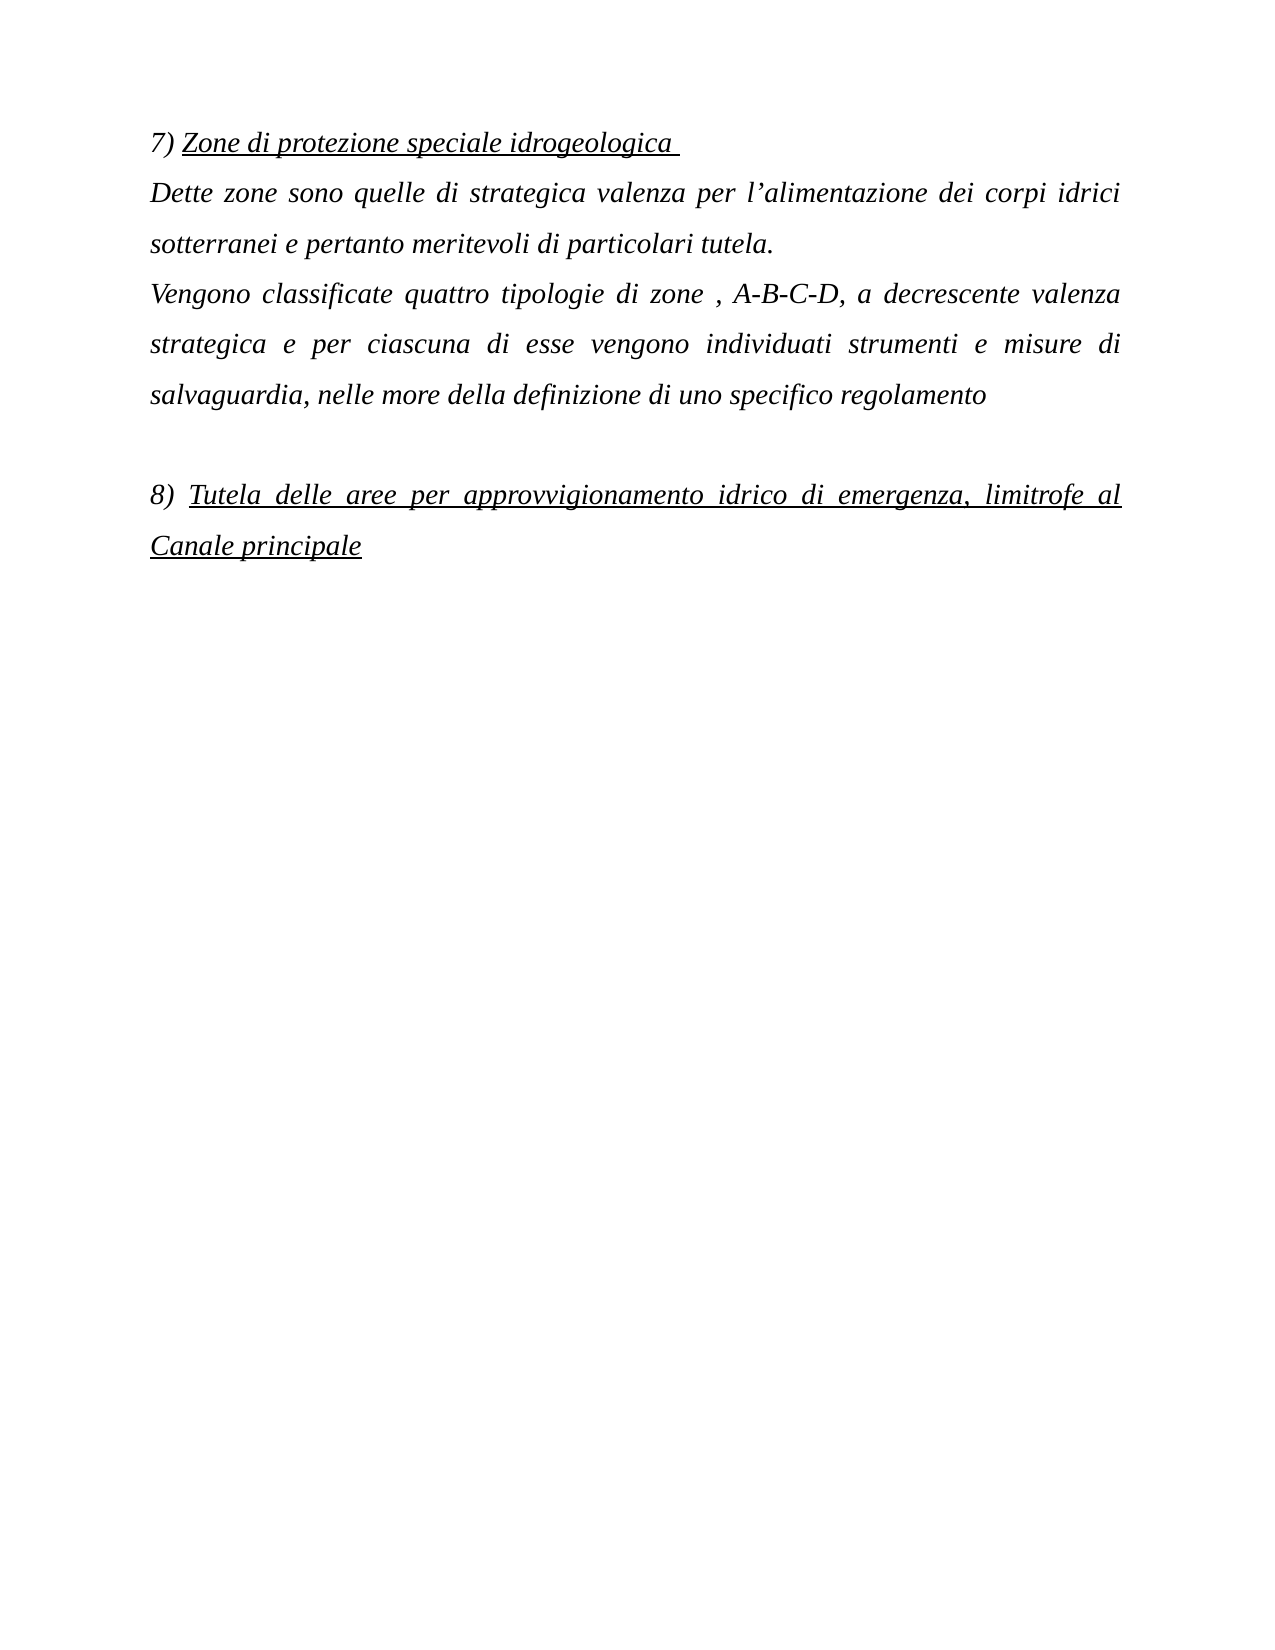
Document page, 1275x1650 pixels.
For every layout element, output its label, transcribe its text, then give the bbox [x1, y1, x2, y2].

text Dette zone sono quelle di strategica valenza per l’alimentazione dei corpi idrici sotterranei e pertanto meritevoli di particolari tutela. [150, 176, 1125, 259]
text 7) Zone di protezione speciale idrogeologica [150, 125, 1125, 159]
text Vengono classificate quattro tipologie di zone , A-B-C-D, a decrescente valenza strategica e per ciascuna di esse vengono individuati strumenti e misure di salvaguardia, nelle more della definizione di uno specifico regolamento [150, 276, 1125, 410]
text 8) Tutela delle aree per approvvigionamento idrico di emergenza, limitrofe al Canale principale [150, 477, 1125, 561]
